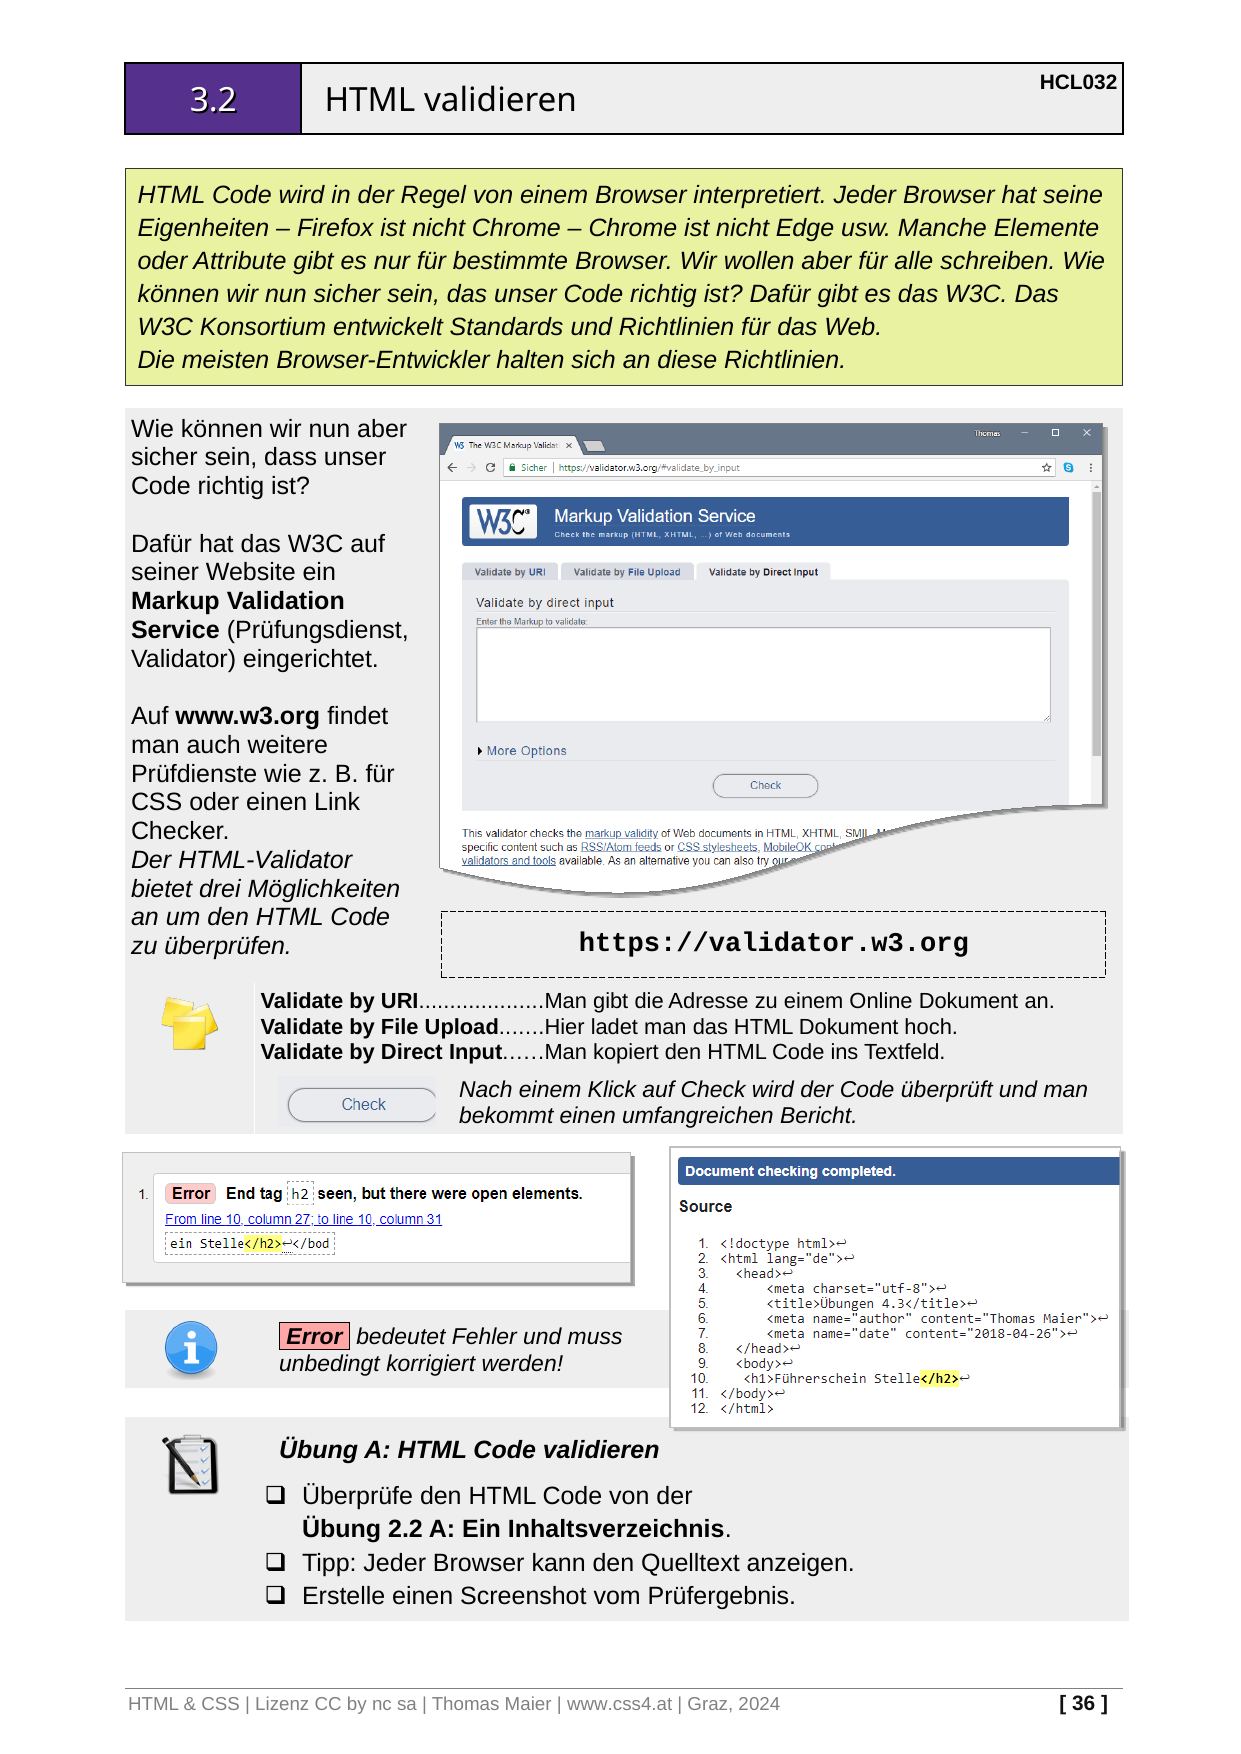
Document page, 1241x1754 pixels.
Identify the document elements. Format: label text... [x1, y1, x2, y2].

table_cell [125, 1070, 254, 1134]
picture [160, 1434, 221, 1495]
table_header Übung A: HTML Code validieren Überprüfe den HTML Code von der Übung 2.2 A: Ein Inhaltsverzeichnis. Tipp: Jeder Browser kann den Quelltext anzeigen. Erstelle einen Screenshot vom Prüfergebnis. [255, 1417, 1129, 1621]
table_header 3.2 [126, 64, 300, 133]
table_header [125, 983, 254, 1070]
table_header HCL032 [888, 64, 1122, 133]
table_header https://validator.w3.org [424, 408, 1123, 983]
picture [278, 1076, 436, 1127]
picture [671, 1148, 1120, 1427]
picture [161, 994, 218, 1051]
table_header [125, 1417, 255, 1621]
picture [440, 424, 1102, 893]
table_header HTML validieren [302, 64, 888, 133]
table_header [125, 1310, 255, 1388]
picture [123, 1153, 630, 1282]
text HTML Code wird in der Regel von einem Browser interpretiert. Jeder Browser hat seine Eigenheiten – Firefox ist nicht Chrome – Chrome ist nicht Edge usw. Manche Elemente oder Attribute gibt es nur für bestimmte Browser. Wir wollen aber für alle schreiben. Wie können wir nun sicher sein, das unser Code richtig ist? Dafür gibt es das W3C. Das W3C Konsortium entwickelt Standards und Richtlinien für das Web. Die meisten Browser-Entwickler halten sich an diese Richtlinien. [126, 169, 1122, 385]
picture [161, 1321, 220, 1380]
table_header Error bedeutet Fehler und muss unbedingt korrigiert werden! [255, 1310, 669, 1388]
table_cell Nach einem Klick auf Check wird der Code überprüft und man bekommt einen umfangreichen Bericht. [436, 1070, 1123, 1134]
table_cell [255, 1070, 436, 1134]
table_header Validate by URI Man gibt die Adresse zu einem Online Dokument an. Validate by File Upload Hier ladet man das HTML Dokument hoch. Validate by Direct Input Man kopiert den HTML Code ins Textfeld. [255, 983, 1123, 1070]
table_header Wie können wir nun aber sicher sein, dass unser Code richtig ist? Dafür hat das W3C auf seiner Website ein Markup Validation Service (Prüfungsdienst, Validator) eingerichtet. Auf www.w3.org findet man auch weitere Prüfdienste wie z. B. für CSS oder einen Link Checker. Der HTML-Validator bietet drei Möglichkeiten an um den HTML Code zu überprüfen. [125, 408, 424, 983]
